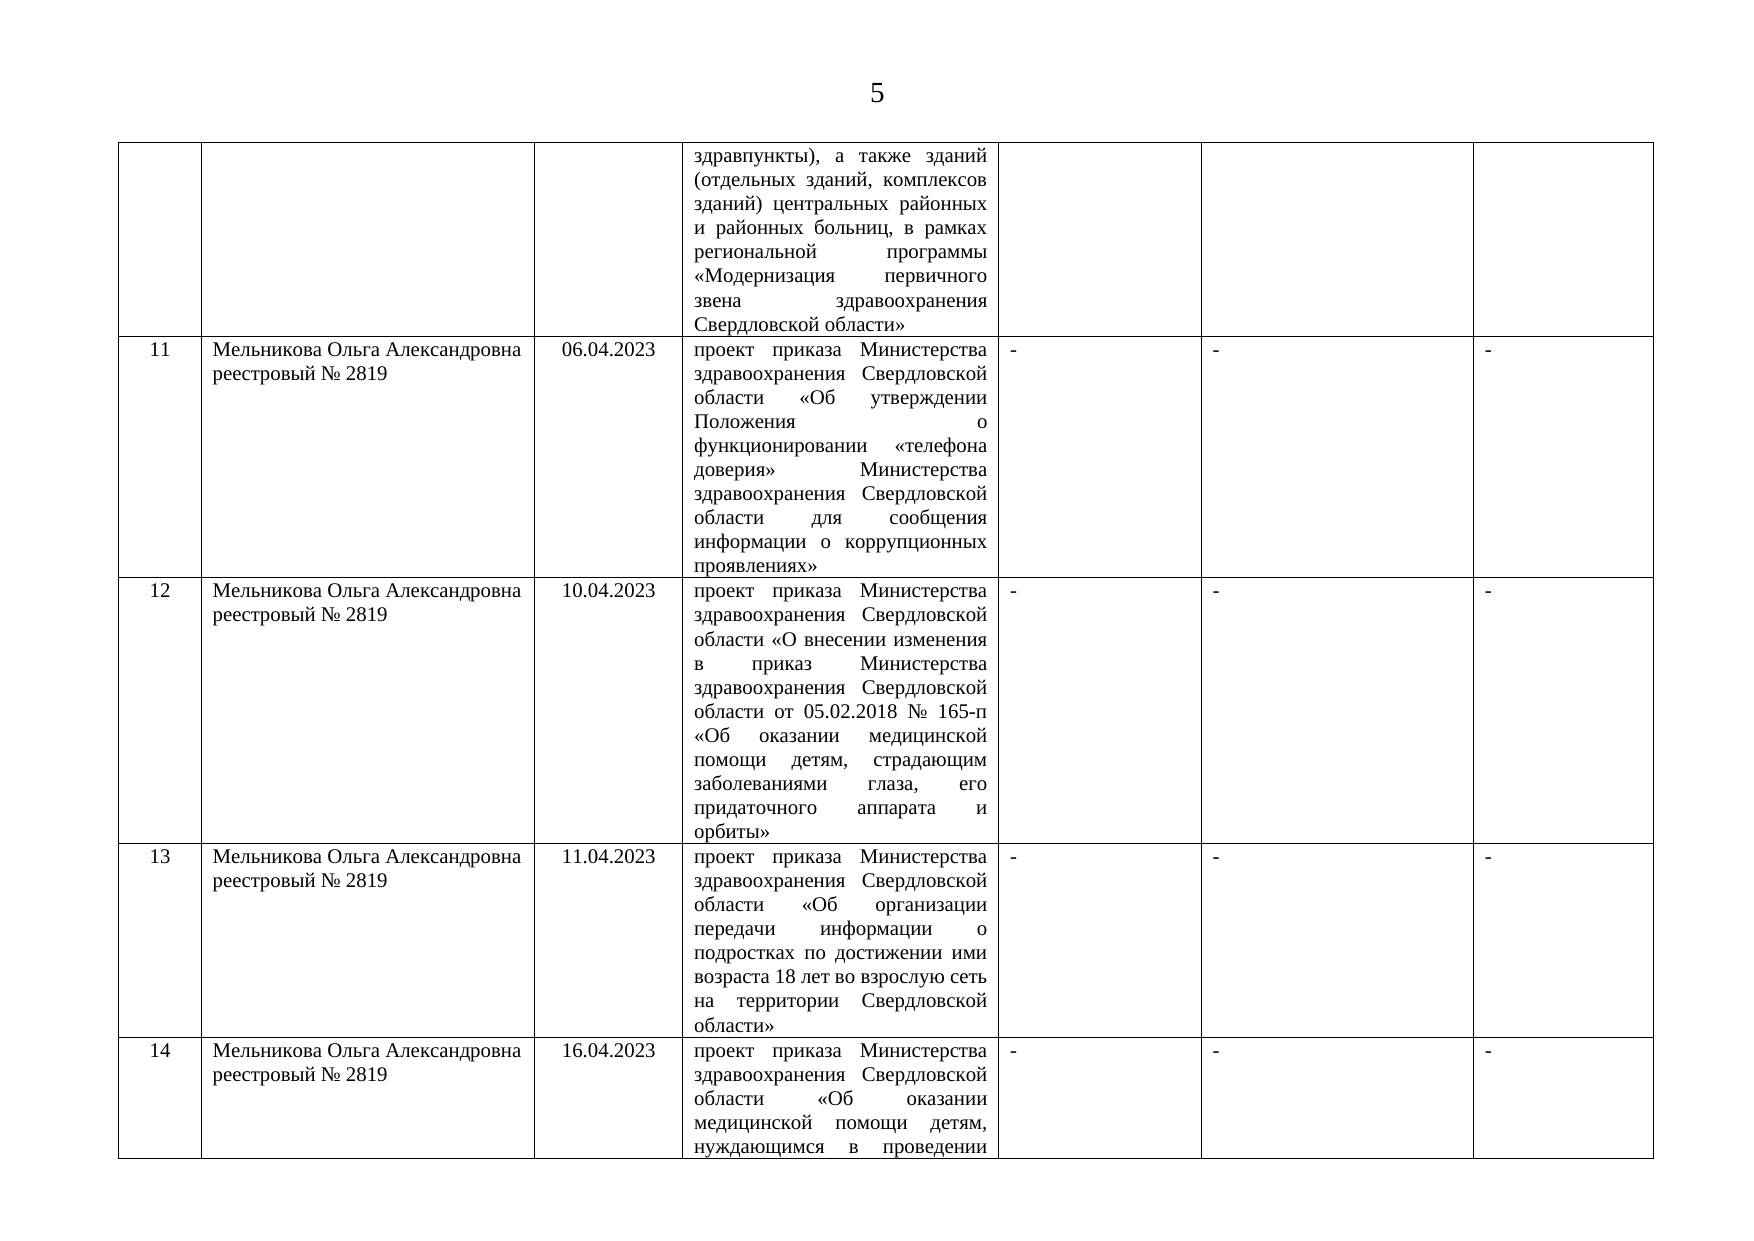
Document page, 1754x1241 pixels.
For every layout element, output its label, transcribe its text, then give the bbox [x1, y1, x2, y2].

table_cell - [1474, 1038, 1653, 1158]
table_cell проект приказа Министерства здравоохранения Свердловской области «Об оказании медицинской помощи детям, нуждающимся в проведении [683, 1038, 998, 1158]
table_cell Мельникова Ольга Александровна реестровый № 2819 [202, 578, 534, 843]
table_cell 12 [119, 578, 201, 843]
table_cell 16.04.2023 [535, 1038, 682, 1158]
table_cell - [999, 337, 1201, 577]
table_cell 13 [119, 844, 201, 1037]
table_cell - [999, 143, 1201, 336]
table_cell - [1202, 143, 1473, 336]
table_cell [119, 143, 201, 336]
table_cell - [1202, 337, 1473, 577]
table_cell - [999, 1038, 1201, 1158]
table_cell - [999, 844, 1201, 1037]
table_cell проект приказа Министерства здравоохранения Свердловской области «Об организации передачи информации о подростках по достижении ими возраста 18 лет во взрослую сеть на территории Свердловской области» [683, 844, 998, 1037]
table_cell - [999, 578, 1201, 843]
table_cell 11.04.2023 [535, 844, 682, 1037]
table_cell Мельникова Ольга Александровна реестровый № 2819 [202, 337, 534, 577]
table_cell - [1474, 143, 1653, 336]
table_cell - [1202, 578, 1473, 843]
table_cell 10.04.2023 [535, 578, 682, 843]
table_cell 11 [119, 337, 201, 577]
table_cell 06.04.2023 [535, 337, 682, 577]
table_cell Мельникова Ольга Александровна реестровый № 2819 [202, 844, 534, 1037]
table_cell - [1202, 844, 1473, 1037]
table_cell проект приказа Министерства здравоохранения Свердловской области «Об утверждении Положения о функционировании «телефона доверия» Министерства здравоохранения Свердловской области для сообщения информации о коррупционных проявлениях» [683, 337, 998, 577]
table_cell - [1474, 844, 1653, 1037]
table_cell проект приказа Министерства здравоохранения Свердловской области «О внесении изменения в приказ Министерства здравоохранения Свердловской области от 05.02.2018 № 165-п «Об оказании медицинской помощи детям, страдающим заболеваниями глаза, его придаточного аппарата и орбиты» [683, 578, 998, 843]
table_cell 14 [119, 1038, 201, 1158]
table_cell - [1474, 337, 1653, 577]
table_cell Мельникова Ольга Александровна реестровый № 2819 [202, 1038, 534, 1158]
table_cell - [1474, 578, 1653, 843]
table_cell [535, 143, 682, 336]
table_cell - [1202, 1038, 1473, 1158]
table_cell здравпункты), а также зданий (отдельных зданий, комплексов зданий) центральных районных и районных больниц, в рамках региональной программы «Модернизация первичного звена здравоохранения Свердловской области» [683, 143, 998, 336]
table_cell [202, 143, 534, 336]
